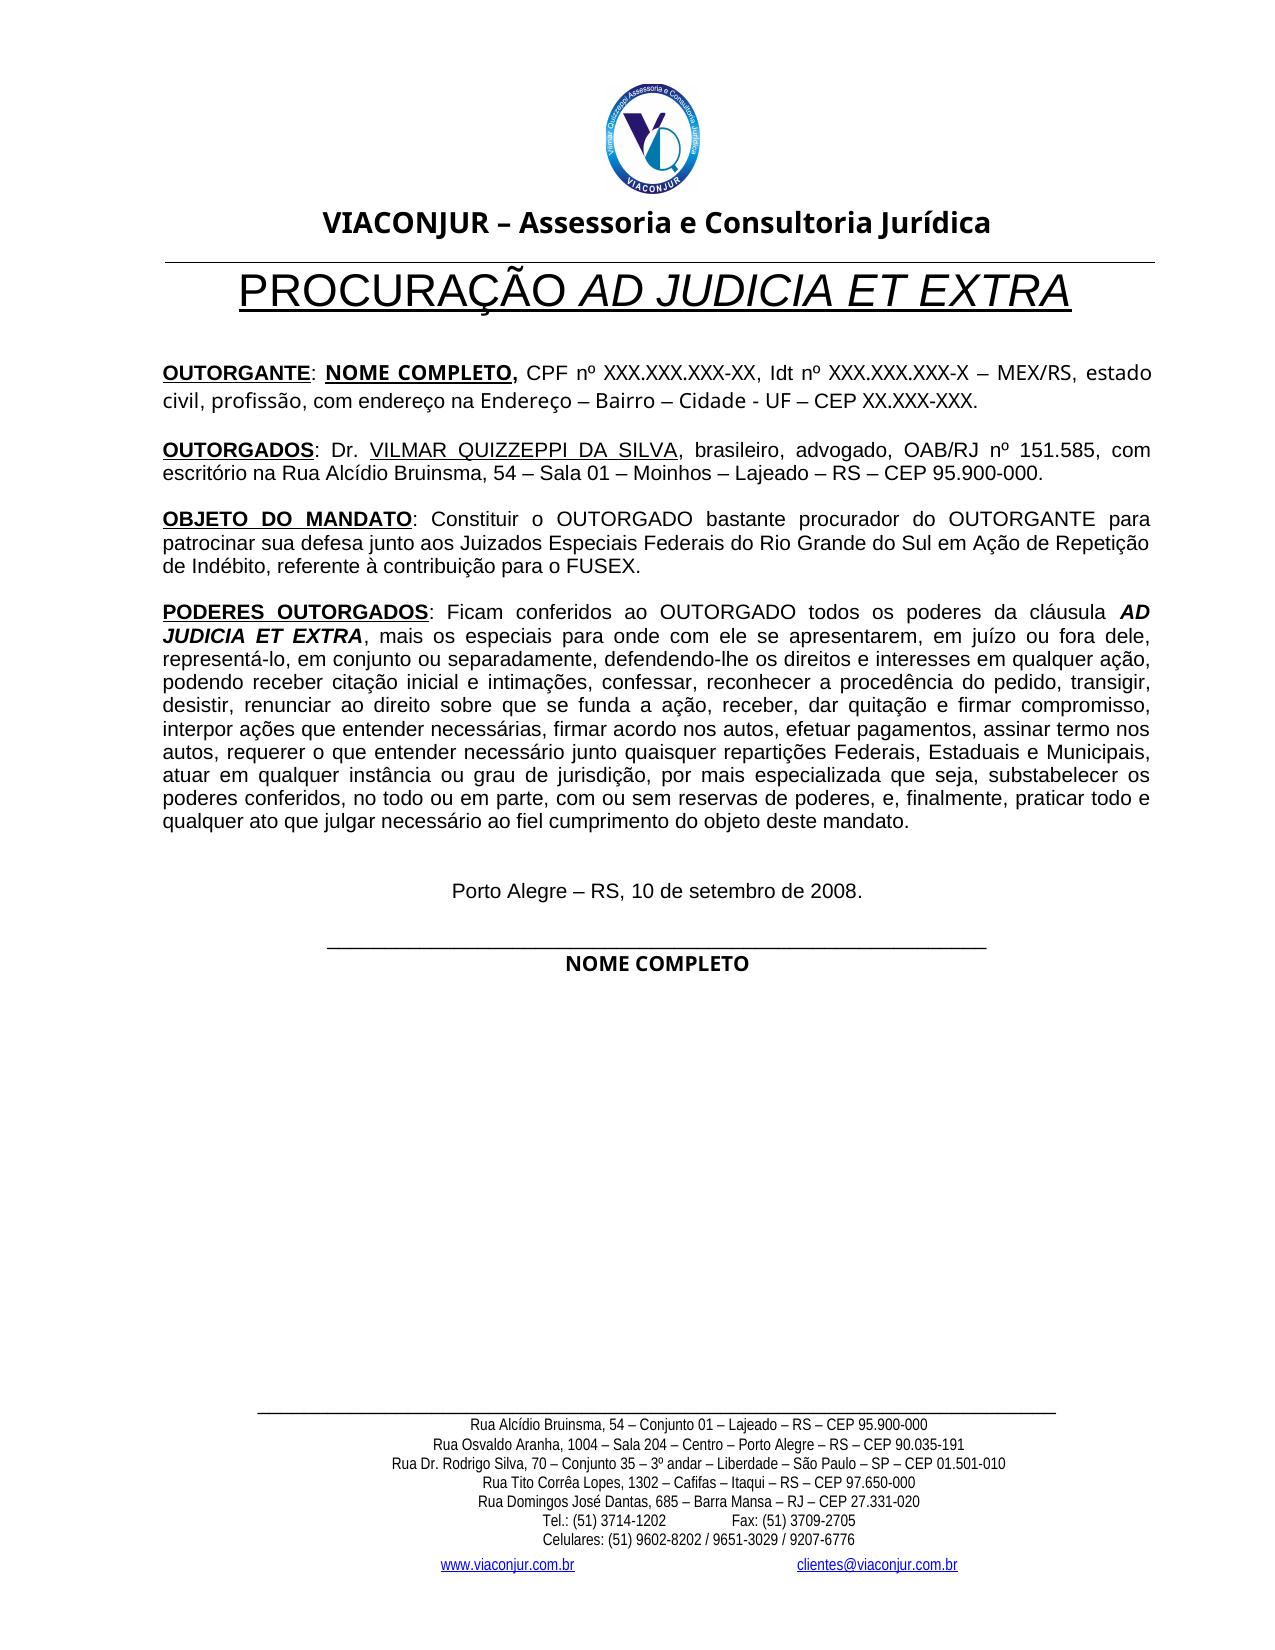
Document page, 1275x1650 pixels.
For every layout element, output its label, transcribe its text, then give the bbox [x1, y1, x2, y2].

text PODERES OUTORGADOS: Ficam conferidos ao OUTORGADO todos os poderes da cláusula AD JUDICIA ET EXTRA, mais os especiais para onde com ele se apresentarem, em juízo ou fora dele, representá-lo, em conjunto ou separadamente, defendendo-lhe os direitos e interesses em qualquer ação, podendo receber citação inicial e intimações, confessar, reconhecer a procedência do pedido, transigir, desistir, renunciar ao direito sobre que se funda a ação, receber, dar quitação e firmar compromisso, interpor ações que entender necessárias, firmar acordo nos autos, efetuar pagamentos, assinar termo nos autos, requerer o que entender necessário junto quaisquer repartições Federais, Estaduais e Municipais, atuar em qualquer instância ou grau de jurisdição, por mais especializada que seja, substabelecer os poderes conferidos, no todo ou em parte, com ou sem reservas de poderes, e, finalmente, praticar todo e qualquer ato que julgar necessário ao fiel cumprimento do objeto deste mandato. [162, 601, 1152, 833]
table_header Porto Alegre – RS, 10 de Setembro de 2008. _________________________________________________________ NOME COMPLETO [155, 880, 1159, 1001]
picture [605, 84, 700, 194]
text OUTORGADOS: Dr. VILMAR QUIZZEPPI DA SILVA, brasileiro, advogado, OAB/RJ nº 151.585, com escritório na Rua Alcídio Bruinsma, 54 – Sala 01 – Moinhos – Lajeado – RS – CEP 95.900-000. [162, 438, 1152, 485]
text OBJETO DO MANDATO: Constituir o OUTORGADO bastante procurador do OUTORGANTE para patrocinar sua defesa junto aos Juizados Especiais Federais do Rio Grande do Sul em Ação de Repetição de Indébito, referente à contribuição para o FUSEX. [162, 508, 1152, 578]
text PROCURAÇÃO AD JUDICIA ET EXTRA [162, 265, 1152, 316]
text OUTORGANTE: NOME COMPLETO, CPF nº XXX.XXX.XXX-XX, Idt nº XXX.XXX.XXX-X – MEX/RS, estado civil, profissão, com endereço na Endereço – Bairro – Cidade - UF – CEP XX.XXX-XXX. [162, 358, 1152, 415]
